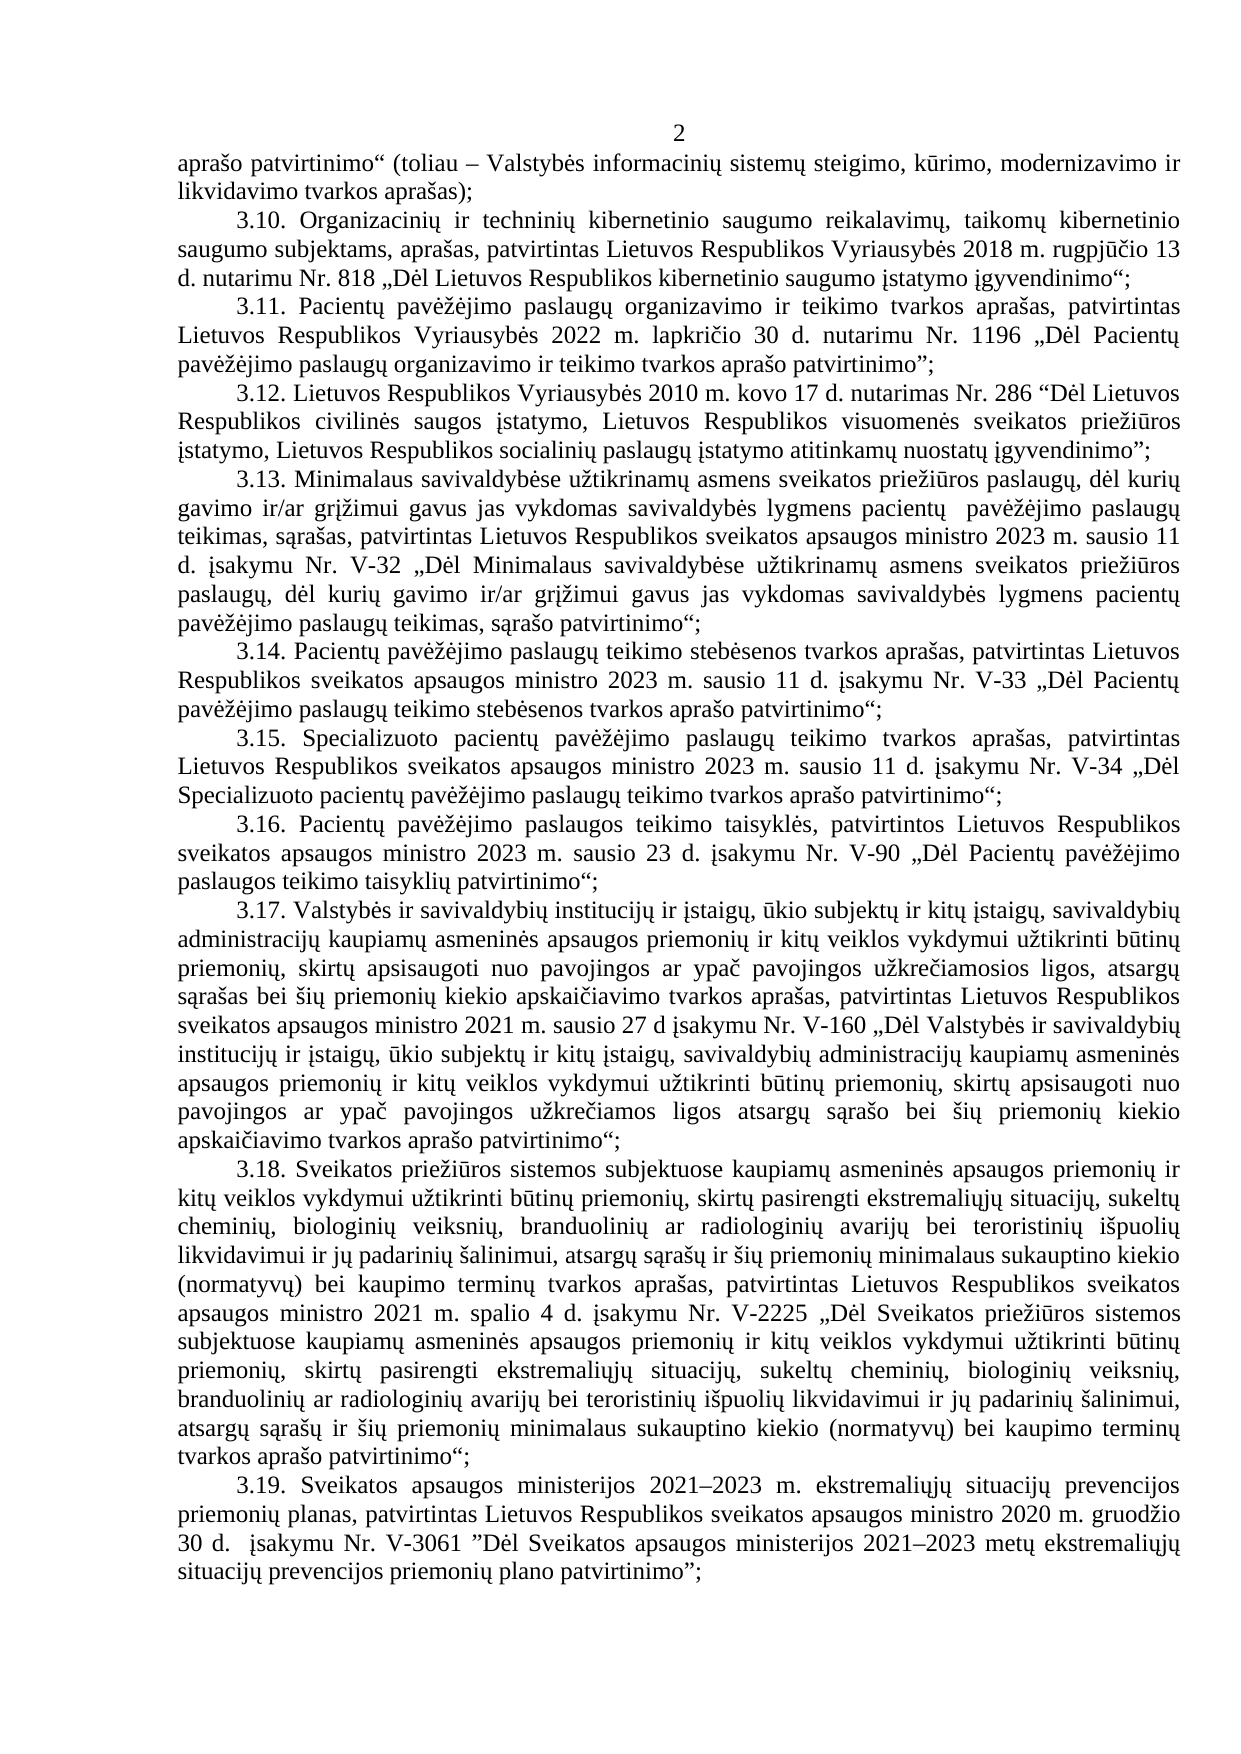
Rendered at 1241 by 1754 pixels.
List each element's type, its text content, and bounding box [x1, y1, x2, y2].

text 3.12. Lietuvos Respublikos Vyriausybės 2010 m. kovo 17 d. nutarimas Nr. 286 “Dėl Lietuvos Respublikos civilinės saugos įstatymo, Lietuvos Respublikos visuomenės sveikatos priežiūros įstatymo, Lietuvos Respublikos socialinių paslaugų įstatymo atitinkamų nuostatų įgyvendinimo”; [177, 378, 1181, 464]
text 3.18. Sveikatos priežiūros sistemos subjektuose kaupiamų asmeninės apsaugos priemonių ir kitų veiklos vykdymui užtikrinti būtinų priemonių, skirtų pasirengti ekstremaliųjų situacijų, sukeltų cheminių, biologinių veiksnių, branduolinių ar radiologinių avarijų bei teroristinių išpuolių likvidavimui ir jų padarinių šalinimui, atsargų sąrašų ir šių priemonių minimalaus sukauptino kiekio (normatyvų) bei kaupimo terminų tvarkos aprašas, patvirtintas Lietuvos Respublikos sveikatos apsaugos ministro 2021 m. spalio 4 d. įsakymu Nr. V-2225 „Dėl Sveikatos priežiūros sistemos subjektuose kaupiamų asmeninės apsaugos priemonių ir kitų veiklos vykdymui užtikrinti būtinų priemonių, skirtų pasirengti ekstremaliųjų situacijų, sukeltų cheminių, biologinių veiksnių, branduolinių ar radiologinių avarijų bei teroristinių išpuolių likvidavimui ir jų padarinių šalinimui, atsargų sąrašų ir šių priemonių minimalaus sukauptino kiekio (normatyvų) bei kaupimo terminų tvarkos aprašo patvirtinimo“; [177, 1154, 1181, 1470]
text 3.13. Minimalaus savivaldybėse užtikrinamų asmens sveikatos priežiūros paslaugų, dėl kurių gavimo ir/ar grįžimui gavus jas vykdomas savivaldybės lygmens pacientų pavėžėjimo paslaugų teikimas, sąrašas, patvirtintas Lietuvos Respublikos sveikatos apsaugos ministro 2023 m. sausio 11 d. įsakymu Nr. V-32 „Dėl Minimalaus savivaldybėse užtikrinamų asmens sveikatos priežiūros paslaugų, dėl kurių gavimo ir/ar grįžimui gavus jas vykdomas savivaldybės lygmens pacientų pavėžėjimo paslaugų teikimas, sąrašo patvirtinimo“; [177, 464, 1181, 636]
text 3.14. Pacientų pavėžėjimo paslaugų teikimo stebėsenos tvarkos aprašas, patvirtintas Lietuvos Respublikos sveikatos apsaugos ministro 2023 m. sausio 11 d. įsakymu Nr. V-33 „Dėl Pacientų pavėžėjimo paslaugų teikimo stebėsenos tvarkos aprašo patvirtinimo“; [177, 636, 1181, 723]
text 3.10. Organizacinių ir techninių kibernetinio saugumo reikalavimų, taikomų kibernetinio saugumo subjektams, aprašas, patvirtintas Lietuvos Respublikos Vyriausybės 2018 m. rugpjūčio 13 d. nutarimu Nr. 818 „Dėl Lietuvos Respublikos kibernetinio saugumo įstatymo įgyvendinimo“; [177, 205, 1181, 291]
text 3.16. Pacientų pavėžėjimo paslaugos teikimo taisyklės, patvirtintos Lietuvos Respublikos sveikatos apsaugos ministro 2023 m. sausio 23 d. įsakymu Nr. V-90 „Dėl Pacientų pavėžėjimo paslaugos teikimo taisyklių patvirtinimo“; [177, 809, 1181, 895]
text 3.19. Sveikatos apsaugos ministerijos 2021–2023 m. ekstremaliųjų situacijų prevencijos priemonių planas, patvirtintas Lietuvos Respublikos sveikatos apsaugos ministro 2020 m. gruodžio 30 d. įsakymu Nr. V-3061 ”Dėl Sveikatos apsaugos ministerijos 2021–2023 metų ekstremaliųjų situacijų prevencijos priemonių plano patvirtinimo”; [177, 1470, 1181, 1585]
text 3.15. Specializuoto pacientų pavėžėjimo paslaugų teikimo tvarkos aprašas, patvirtintas Lietuvos Respublikos sveikatos apsaugos ministro 2023 m. sausio 11 d. įsakymu Nr. V-34 „Dėl Specializuoto pacientų pavėžėjimo paslaugų teikimo tvarkos aprašo patvirtinimo“; [177, 723, 1181, 809]
text 3.17. Valstybės ir savivaldybių institucijų ir įstaigų, ūkio subjektų ir kitų įstaigų, savivaldybių administracijų kaupiamų asmeninės apsaugos priemonių ir kitų veiklos vykdymui užtikrinti būtinų priemonių, skirtų apsisaugoti nuo pavojingos ar ypač pavojingos užkrečiamosios ligos, atsargų sąrašas bei šių priemonių kiekio apskaičiavimo tvarkos aprašas, patvirtintas Lietuvos Respublikos sveikatos apsaugos ministro 2021 m. sausio 27 d įsakymu Nr. V-160 „Dėl Valstybės ir savivaldybių institucijų ir įstaigų, ūkio subjektų ir kitų įstaigų, savivaldybių administracijų kaupiamų asmeninės apsaugos priemonių ir kitų veiklos vykdymui užtikrinti būtinų priemonių, skirtų apsisaugoti nuo pavojingos ar ypač pavojingos užkrečiamos ligos atsargų sąrašo bei šių priemonių kiekio apskaičiavimo tvarkos aprašo patvirtinimo“; [177, 895, 1181, 1154]
text 3.11. Pacientų pavėžėjimo paslaugų organizavimo ir teikimo tvarkos aprašas, patvirtintas Lietuvos Respublikos Vyriausybės 2022 m. lapkričio 30 d. nutarimu Nr. 1196 „Dėl Pacientų pavėžėjimo paslaugų organizavimo ir teikimo tvarkos aprašo patvirtinimo”; [177, 291, 1181, 378]
text aprašo patvirtinimo“ (toliau – Valstybės informacinių sistemų steigimo, kūrimo, modernizavimo ir likvidavimo tvarkos aprašas); [177, 148, 1181, 205]
